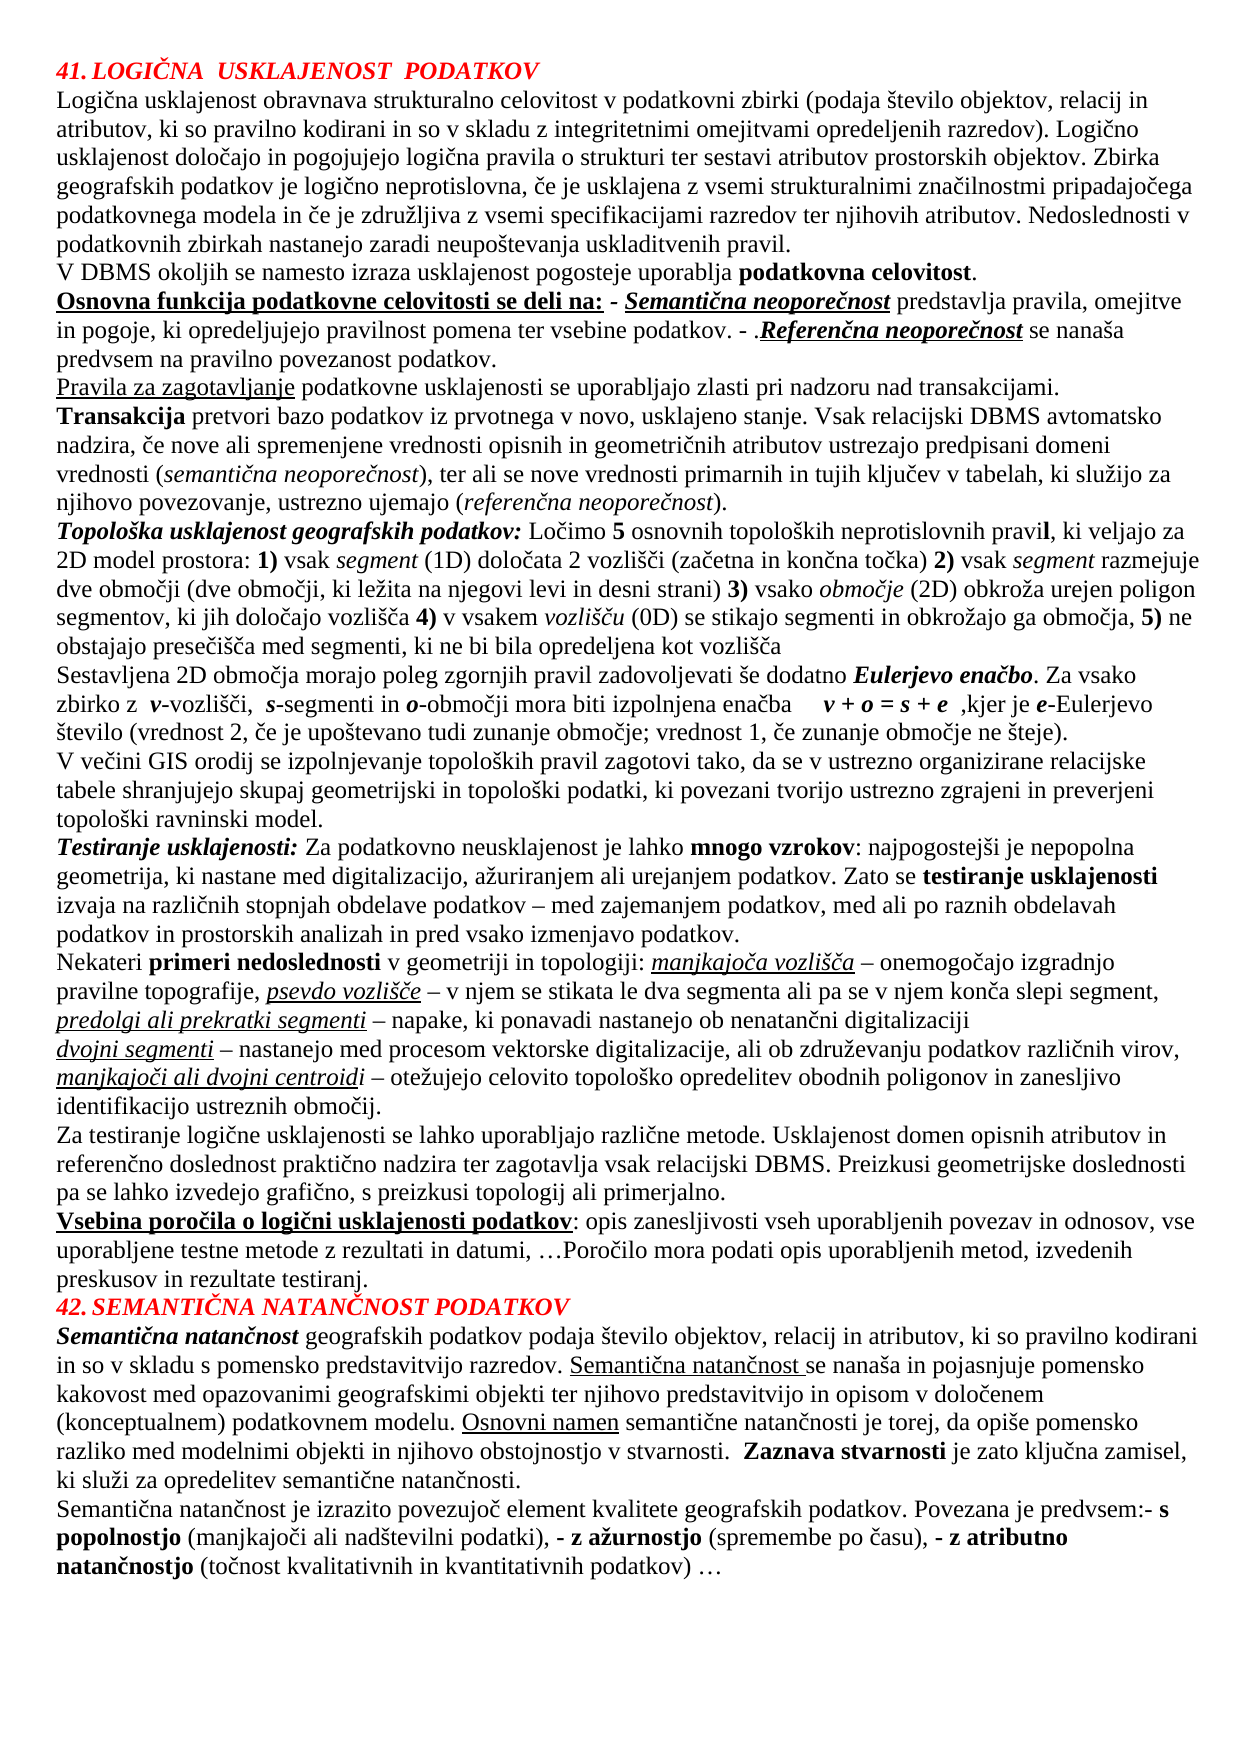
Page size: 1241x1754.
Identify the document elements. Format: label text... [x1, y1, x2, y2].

text Pravila za zagotavljanje podatkovne usklajenosti se uporabljajo zlasti pri nadzoru nad transakcijami. [56, 372, 1200, 401]
text Za testiranje logične usklajenosti se lahko uporabljajo različne metode. Usklajenost domen opisnih atributov in referenčno doslednost praktično nadzira ter zagotavlja vsak relacijski DBMS. Preizkusi geometrijske doslednosti pa se lahko izvedejo grafično, s preizkusi topologij ali primerjalno. [56, 1120, 1200, 1206]
text Logična usklajenost obravnava strukturalno celovitost v podatkovni zbirki (podaja število objektov, relacij in atributov, ki so pravilno kodirani in so v skladu z integritetnimi omejitvami opredeljenih razredov). Logično usklajenost določajo in pogojujejo logična pravila o strukturi ter sestavi atributov prostorskih objektov. Zbirka geografskih podatkov je logično neprotislovna, če je usklajena z vsemi strukturalnimi značilnostmi pripadajočega podatkovnega modela in če je združljiva z vsemi specifikacijami razredov ter njihovih atributov. Nedoslednosti v podatkovnih zbirkah nastanejo zaradi neupoštevanja uskladitvenih pravil. [56, 85, 1200, 257]
text Vsebina poročila o logični usklajenosti podatkov: opis zanesljivosti vseh uporabljenih povezav in odnosov, vse uporabljene testne metode z rezultati in datumi, …Poročilo mora podati opis uporabljenih metod, izvedenih preskusov in rezultate testiranj. [56, 1206, 1200, 1292]
text Osnovna funkcija podatkovne celovitosti se deli na: - Semantična neoporečnost predstavlja pravila, omejitve in pogoje, ki opredeljujejo pravilnost pomena ter vsebine podatkov. - .Referenčna neoporečnost se nanaša predvsem na pravilno povezanost podatkov. [56, 286, 1200, 372]
text Semantična natančnost geografskih podatkov podaja število objektov, relacij in atributov, ki so pravilno kodirani in so v skladu s pomensko predstavitvijo razredov. Semantična natančnost se nanaša in pojasnjuje pomensko kakovost med opazovanimi geografskimi objekti ter njihovo predstavitvijo in opisom v določenem (konceptualnem) podatkovnem modelu. Osnovni namen semantične natančnosti je torej, da opiše pomensko razliko med modelnimi objekti in njihovo obstojnostjo v stvarnosti. Zaznava stvarnosti je zato ključna zamisel, ki služi za opredelitev semantične natančnosti. [56, 1321, 1200, 1494]
text dvojni segmenti – nastanejo med procesom vektorske digitalizacije, ali ob združevanju podatkov različnih virov, manjkajoči ali dvojni centroidi – otežujejo celovito topološko opredelitev obodnih poligonov in zanesljivo identifikacijo ustreznih območij. [56, 1034, 1200, 1120]
text Nekateri primeri nedoslednosti v geometriji in topologiji: manjkajoča vozlišča – onemogočajo izgradnjo pravilne topografije, psevdo vozlišče – v njem se stikata le dva segmenta ali pa se v njem konča slepi segment, predolgi ali prekratki segmenti – napake, ki ponavadi nastanejo ob nenatančni digitalizaciji [56, 947, 1200, 1034]
text Sestavljena 2D območja morajo poleg zgornjih pravil zadovoljevati še dodatno Eulerjevo enačbo. Za vsako zbirko z v-vozlišči, s-segmenti in o-območji mora biti izpolnjena enačba v + o = s + e ,kjer je e-Eulerjevo število (vrednost 2, če je upoštevano tudi zunanje območje; vrednost 1, če zunanje območje ne šteje). [56, 660, 1200, 746]
text Transakcija pretvori bazo podatkov iz prvotnega v novo, usklajeno stanje. Vsak relacijski DBMS avtomatsko nadzira, če nove ali spremenjene vrednosti opisnih in geometričnih atributov ustrezajo predpisani domeni vrednosti (semantična neoporečnost), ter ali se nove vrednosti primarnih in tujih ključev v tabelah, ki služijo za njihovo povezovanje, ustrezno ujemajo (referenčna neoporečnost). [56, 401, 1200, 516]
text Semantična natančnost je izrazito povezujoč element kvalitete geografskih podatkov. Povezana je predvsem:- s popolnostjo (manjkajoči ali nadštevilni podatki), - z ažurnostjo (spremembe po času), - z atributno natančnostjo (točnost kvalitativnih in kvantitativnih podatkov) … [56, 1494, 1200, 1580]
text V večini GIS orodij se izpolnjevanje topoloških pravil zagotovi tako, da se v ustrezno organizirane relacijske tabele shranjujejo skupaj geometrijski in topološki podatki, ki povezani tvorijo ustrezno zgrajeni in preverjeni topološki ravninski model. [56, 746, 1200, 832]
subtitle SEMANTIČNA NATANČNOST PODATKOV [56, 1292, 1200, 1321]
subtitle LOGIČNA USKLAJENOST PODATKOV [56, 56, 1200, 85]
text Testiranje usklajenosti: Za podatkovno neusklajenost je lahko mnogo vzrokov: najpogostejši je nepopolna geometrija, ki nastane med digitalizacijo, ažuriranjem ali urejanjem podatkov. Zato se testiranje usklajenosti izvaja na različnih stopnjah obdelave podatkov – med zajemanjem podatkov, med ali po raznih obdelavah podatkov in prostorskih analizah in pred vsako izmenjavo podatkov. [56, 832, 1200, 947]
text V DBMS okoljih se namesto izraza usklajenost pogosteje uporablja podatkovna celovitost. [56, 257, 1200, 286]
text Topološka usklajenost geografskih podatkov: Ločimo 5 osnovnih topoloških neprotislovnih pravil, ki veljajo za 2D model prostora: 1) vsak segment (1D) določata 2 vozlišči (začetna in končna točka) 2) vsak segment razmejuje dve območji (dve območji, ki ležita na njegovi levi in desni strani) 3) vsako območje (2D) obkroža urejen poligon segmentov, ki jih določajo vozlišča 4) v vsakem vozlišču (0D) se stikajo segmenti in obkrožajo ga območja, 5) ne obstajajo presečišča med segmenti, ki ne bi bila opredeljena kot vozlišča [56, 516, 1200, 660]
